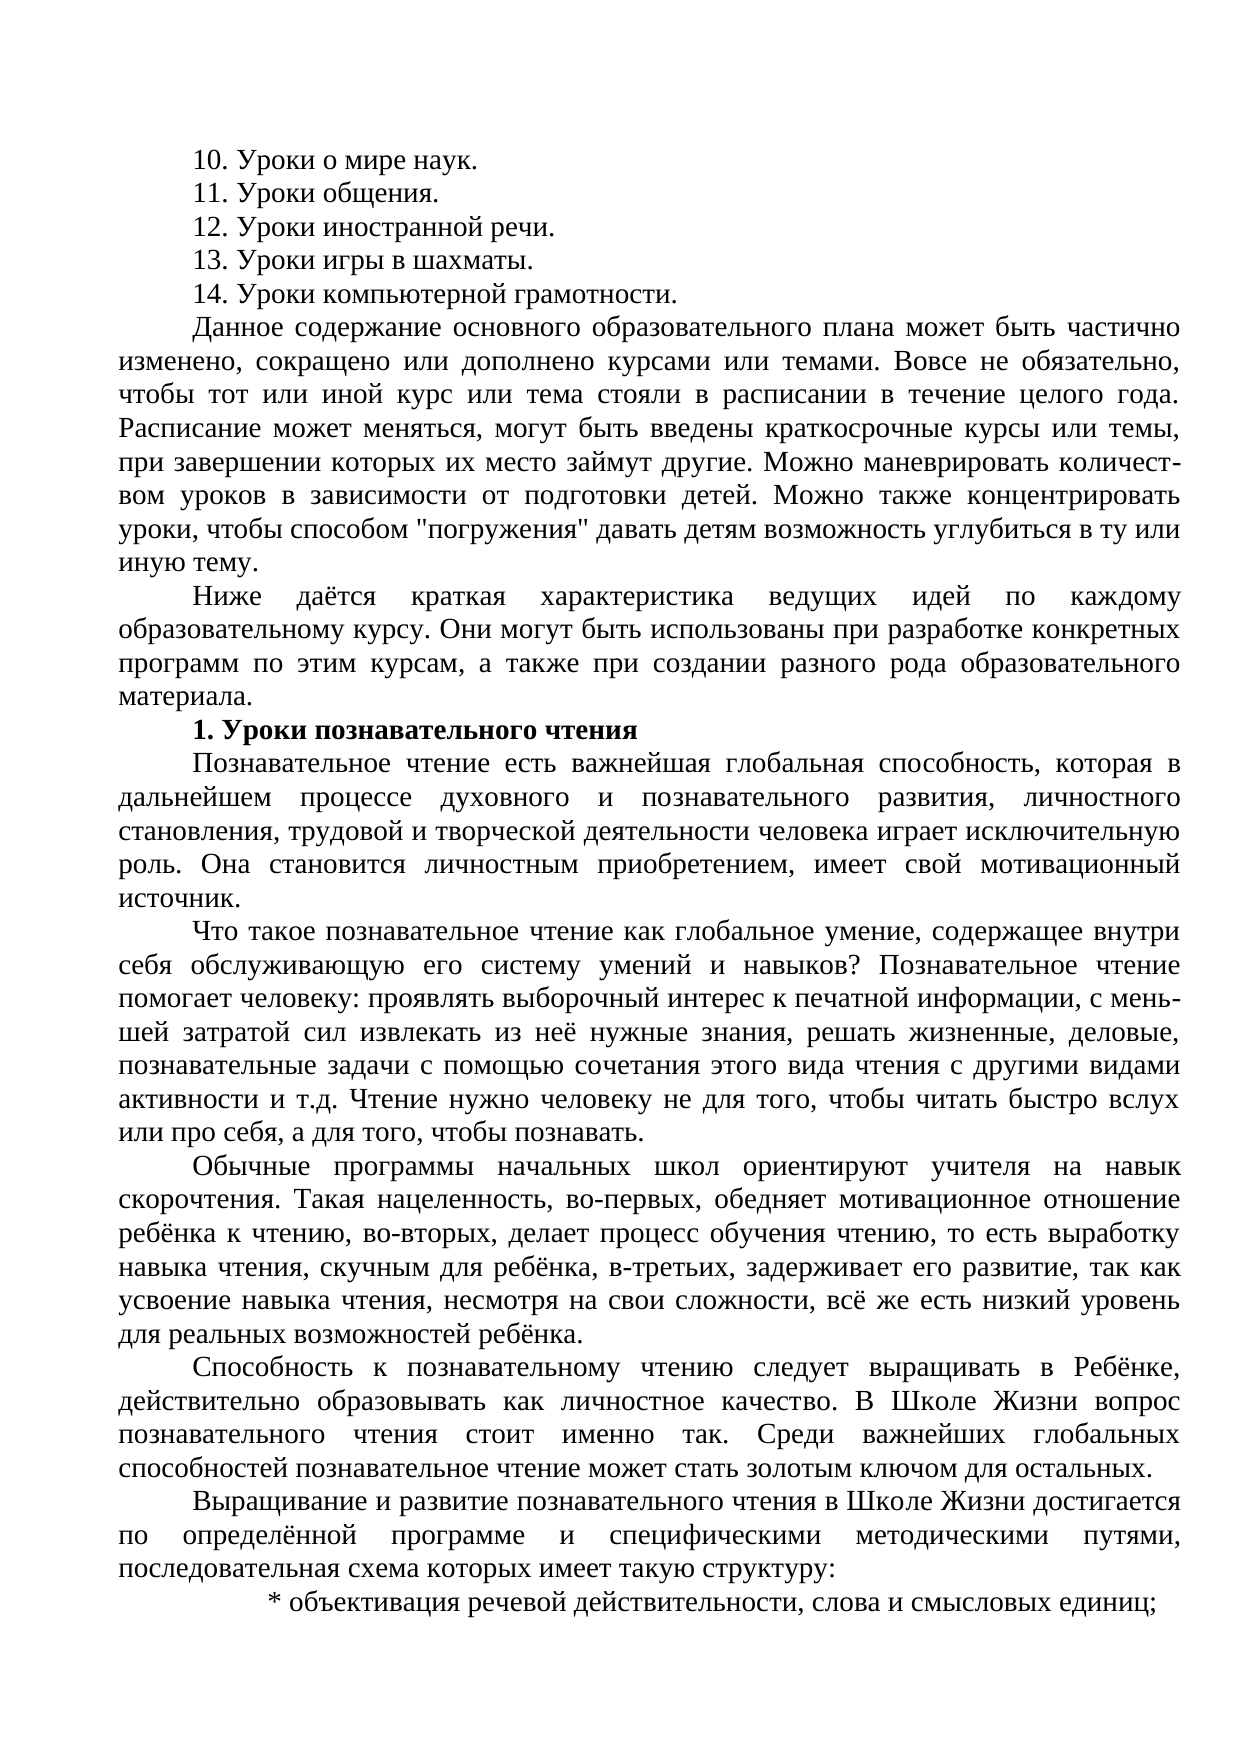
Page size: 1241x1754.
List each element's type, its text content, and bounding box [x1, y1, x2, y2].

text 14. Уроки компьютерной грамотности. [118, 276, 1181, 309]
text Выращивание и развитие познавательного чтения в Шко­ле Жизни достигается по определённой программе и специ­фическими методическими путями, последовательная схема которых имеет такую структуру: [118, 1483, 1181, 1584]
text Данное содержание основного образовательного плана может быть частично изменено, сокращено или дополнено курсами или темами. Вовсе не обязательно, чтобы тот или иной курс или тема стояли в расписании в течение целого года. Расписание может меняться, могут быть введены краткосрочные курсы или темы, при завершении которых их место займут другие. Можно маневрировать количест­вом уроков в зависимости от подготовки детей. Можно также концентрировать уроки, чтобы способом "погруже­ния" давать детям возможность углубиться в ту или иную тему. [118, 309, 1181, 578]
text Познавательное чтение есть важнейшая глобальная спо­собность, которая в дальнейшем процессе духовного и по­знавательного развития, личностного становления, трудовой и творческой деятельности человека играет исключительную роль. Она становится личностным приобретением, имеет свой мотивационный источник. [118, 746, 1181, 913]
text Что такое познавательное чтение как глобальное умение, содержащее внутри себя обслуживающую его систему умений и навыков? Познавательное чтение помогает человеку: прояв­лять выборочный интерес к печатной информации, с мень­шей затратой сил извлекать из неё нужные знания, решать жизненные, деловые, познавательные задачи с помощью со­четания этого вида чтения с другими видами активности и т.д. Чтение нужно человеку не для того, чтобы читать быстро вслух или про себя, а для того, чтобы познавать. [118, 913, 1181, 1148]
text 12. Уроки иностранной речи. [118, 209, 1181, 242]
text Способность к познавательному чтению следует выращивать в Ребёнке, действительно образовывать как личностное качест­во. В Школе Жизни вопрос познавательного чтения стоит именно так. Среди важнейших глобальных способностей позна­вательное чтение может стать золотым ключом для остальных. [118, 1349, 1181, 1483]
text 10. Уроки о мире наук. [118, 142, 1181, 175]
text * объективация речевой действительности, слова и смысловых единиц; [193, 1584, 1181, 1618]
text Обычные программы начальных школ ориентируют учи­теля на навык скорочтения. Такая нацеленность, во-первых, обедняет мотивационное отношение ребёнка к чтению, во-вторых, делает процесс обучения чтению, то есть выработку навыка чтения, скучным для ребёнка, в-третьих, задержива­ет его развитие, так как усвоение навыка чтения, несмотря на свои сложности, всё же есть низкий уровень для реальных возможностей ребёнка. [118, 1148, 1181, 1349]
text 13. Уроки игры в шахматы. [118, 242, 1181, 276]
text 11. Уроки общения. [118, 175, 1181, 209]
text Ниже даётся краткая характеристика ведущих идей по каж­дому образовательному курсу. Они могут быть использованы при разработке конкретных программ по этим курсам, а так­же при создании разного рода образовательного материала. [118, 578, 1181, 712]
text 1. Уроки познавательного чтения [118, 712, 1181, 746]
